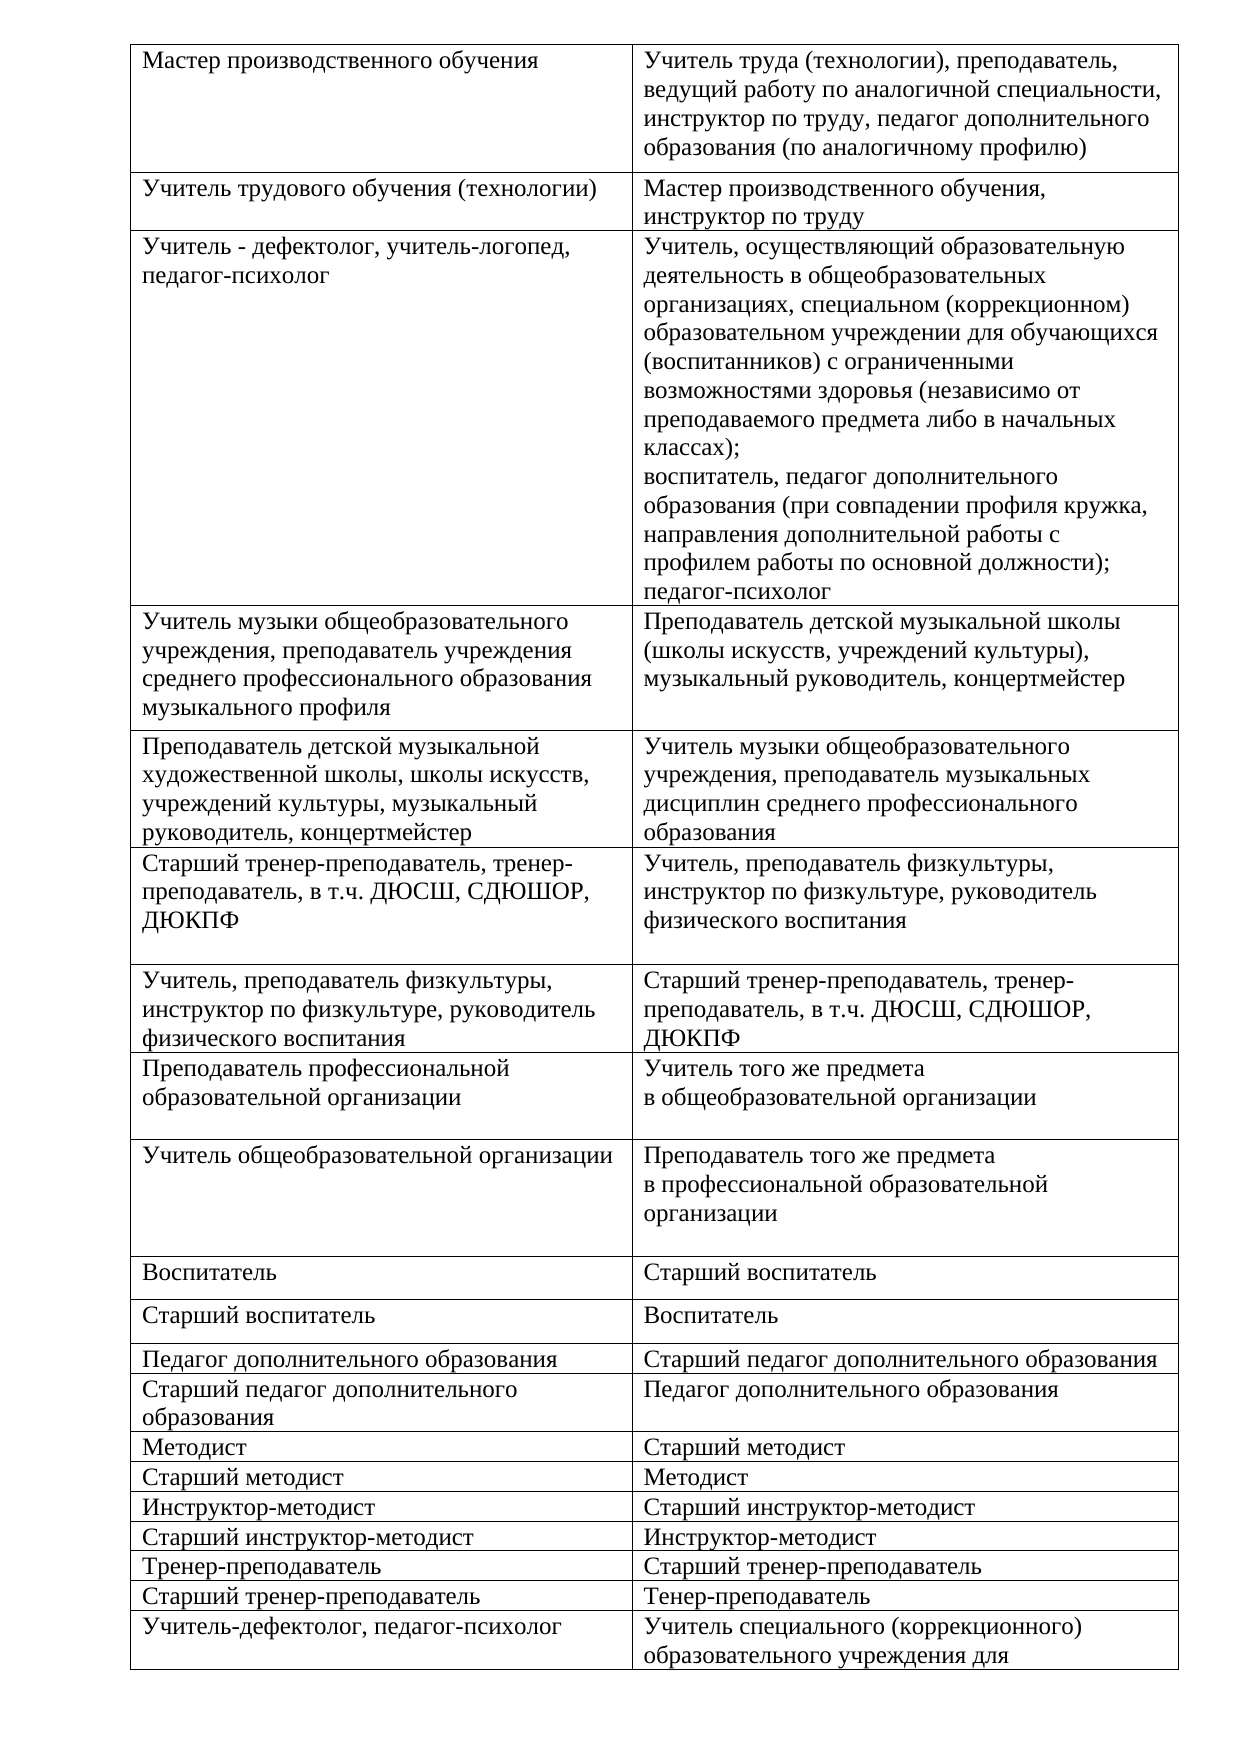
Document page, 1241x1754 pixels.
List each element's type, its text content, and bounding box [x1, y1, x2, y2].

table_cell Учитель общеобразовательной организации [131, 1140, 632, 1256]
table_cell Тенер-преподаватель [633, 1581, 1178, 1610]
table_cell Учитель специального (коррекционного) образовательного учреждения для [633, 1611, 1178, 1668]
table_cell Учитель - дефектолог, учитель-логопед, педагог-психолог [131, 231, 632, 605]
table_cell Старший воспитатель [633, 1257, 1178, 1299]
table_cell Старший тренер-преподаватель [633, 1551, 1178, 1580]
table_cell Преподаватель детской музыкальной художественной школы, школы искусств, учреждений культуры, музыкальный руководитель, концертмейстер [131, 731, 632, 847]
table_cell Преподаватель того же предмета в профессиональной образовательной организации [633, 1140, 1178, 1256]
table_cell Методист [131, 1432, 632, 1461]
table_cell Воспитатель [633, 1300, 1178, 1343]
table_cell Учитель музыки общеобразовательного учреждения, преподаватель музыкальных дисциплин среднего профессионального образования [633, 731, 1178, 847]
table_cell Учитель того же предмета в общеобразовательной организации [633, 1053, 1178, 1139]
table_cell Педагог дополнительного образования [131, 1344, 632, 1373]
table_cell Старший инструктор-методист [633, 1492, 1178, 1521]
table_cell Старший педагог дополнительного образования [633, 1344, 1178, 1373]
table_cell Старший инструктор-методист [131, 1522, 632, 1550]
table_cell Учитель-дефектолог, педагог-психолог [131, 1611, 632, 1668]
table_cell Старший тренер-преподаватель, тренер-преподаватель, в т.ч. ДЮСШ, СДЮШОР, ДЮКПФ [633, 965, 1178, 1052]
table_cell Преподаватель профессиональной образовательной организации [131, 1053, 632, 1139]
table_cell Старший тренер-преподаватель, тренер-преподаватель, в т.ч. ДЮСШ, СДЮШОР, ДЮКПФ [131, 848, 632, 964]
table_cell Учитель, осуществляющий образовательную деятельность в общеобразовательных организациях, специальном (коррекционном) образовательном учреждении для обучающихся (воспитанников) с ограниченными возможностями здоровья (независимо от преподаваемого предмета либо в начальных классах); воспитатель, педагог дополнительного образования (при совпадении профиля кружка, направления дополнительной работы с профилем работы по основной должности); педагог-психолог [633, 231, 1178, 605]
table_cell Старший методист [633, 1432, 1178, 1461]
table_cell Учитель, преподаватель физкультуры, инструктор по физкультуре, руководитель физического воспитания [131, 965, 632, 1052]
table_cell Инструктор-методист [131, 1492, 632, 1521]
table_cell Мастер производственного обучения [131, 45, 632, 172]
table_cell Старший воспитатель [131, 1300, 632, 1343]
table_cell Мастер производственного обучения, инструктор по труду [633, 173, 1178, 230]
table_cell Учитель музыки общеобразовательного учреждения, преподаватель учреждения среднего профессионального образования музыкального профиля [131, 606, 632, 730]
table_cell Учитель трудового обучения (технологии) [131, 173, 632, 230]
table_cell Учитель труда (технологии), преподаватель, ведущий работу по аналогичной специальности, инструктор по труду, педагог дополнительного образования (по аналогичному профилю) [633, 45, 1178, 172]
table_cell Инструктор-методист [633, 1522, 1178, 1550]
table_cell Преподаватель детской музыкальной школы (школы искусств, учреждений культуры), музыкальный руководитель, концертмейстер [633, 606, 1178, 730]
table_cell Старший тренер-преподаватель [131, 1581, 632, 1610]
table_cell Методист [633, 1462, 1178, 1491]
table_cell Учитель, преподаватель физкультуры, инструктор по физкультуре, руководитель физического воспитания [633, 848, 1178, 964]
table_cell Старший педагог дополнительного образования [131, 1374, 632, 1431]
table_cell Старший методист [131, 1462, 632, 1491]
table_cell Педагог дополнительного образования [633, 1374, 1178, 1431]
table_cell Тренер-преподаватель [131, 1551, 632, 1580]
table_cell Воспитатель [131, 1257, 632, 1299]
